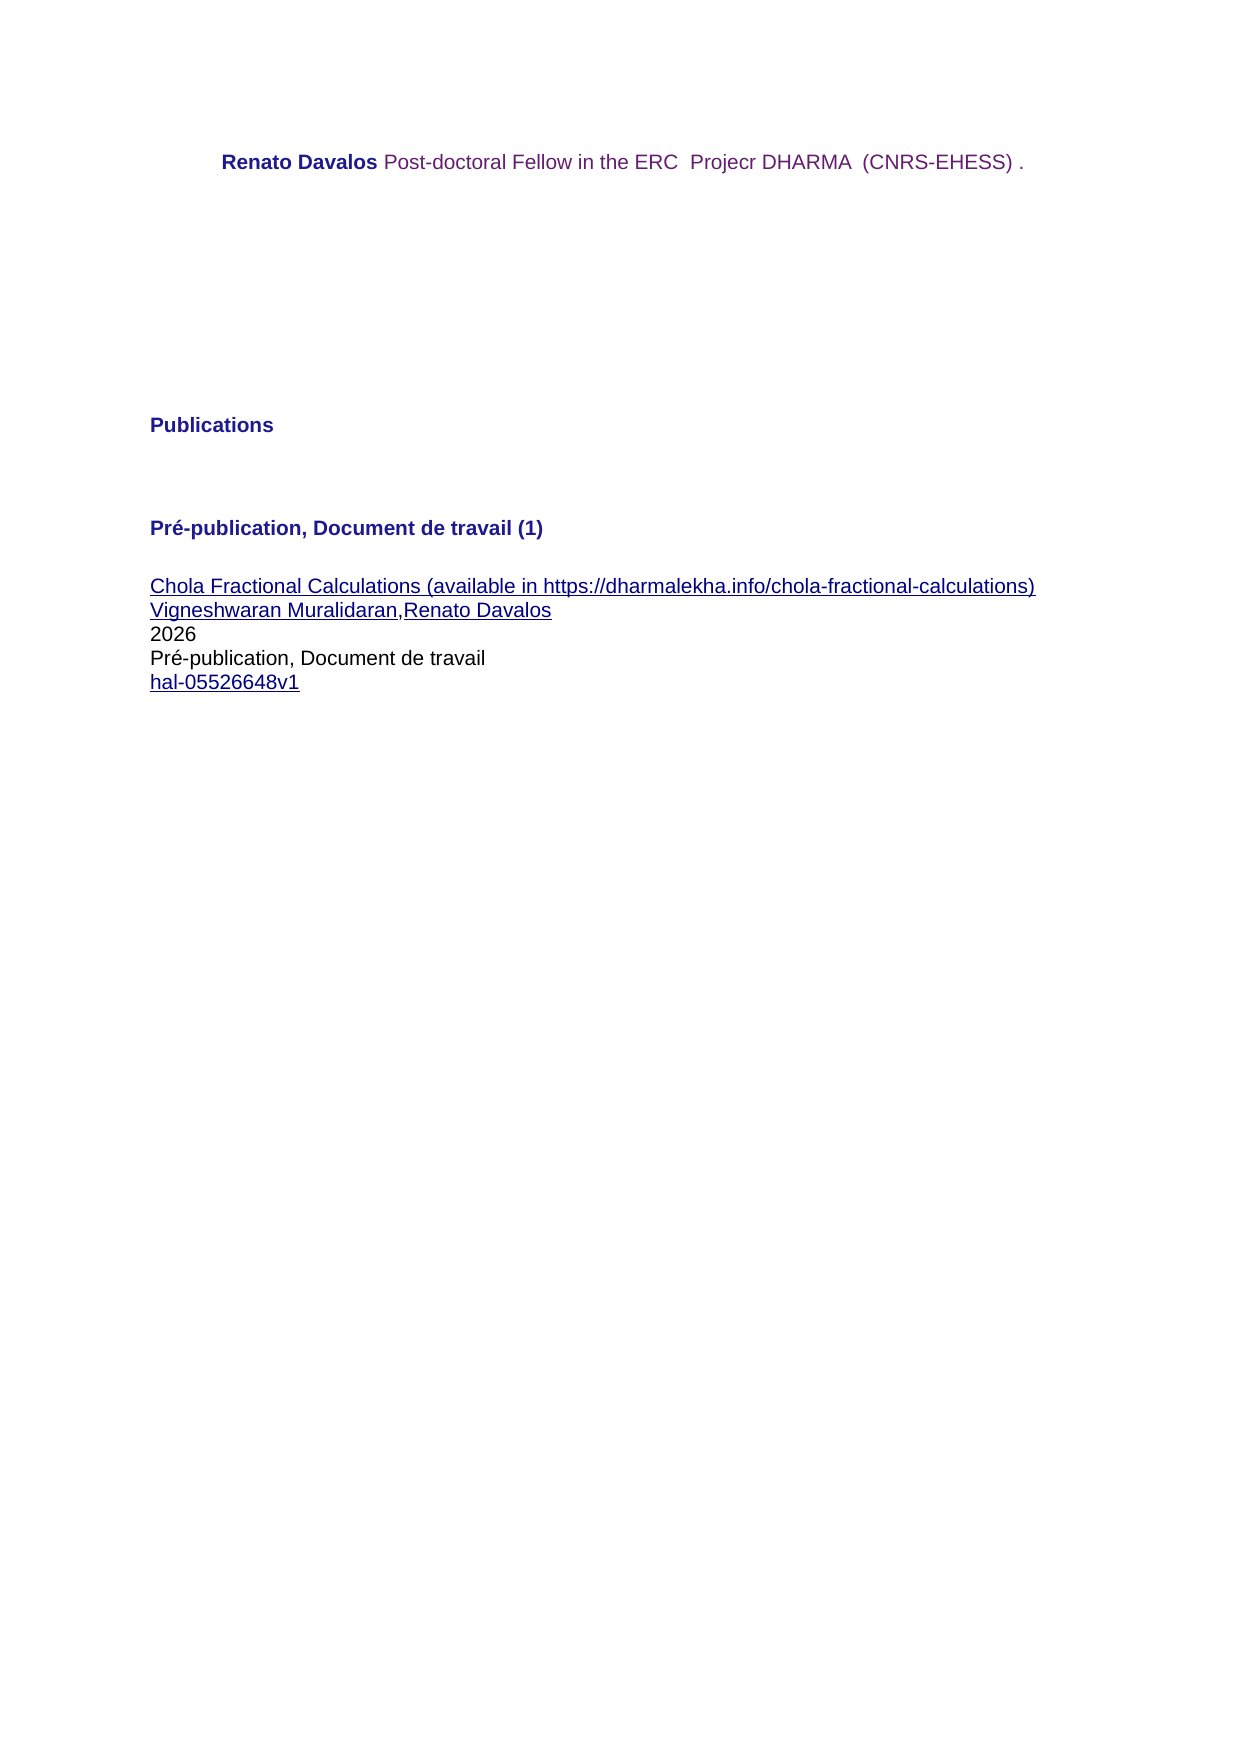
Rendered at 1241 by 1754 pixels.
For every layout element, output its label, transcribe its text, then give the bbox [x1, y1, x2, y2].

table_header Chola Fractional Calculations (available in https://dharmalekha.info/chola-fractional-calculations) Vigneshwaran Muralidaran,Renato Davalos 2026 Pré-publication, Document de travail hal-05526648v1 [150, 574, 1090, 694]
subtitle Pré-publication, Document de travail (1) [150, 516, 1090, 539]
subtitle Renato Davalos Post-doctoral Fellow in the ERC Projecr DHARMA (CNRS-EHESS) . [150, 150, 1090, 174]
subtitle Publications [150, 412, 1090, 436]
